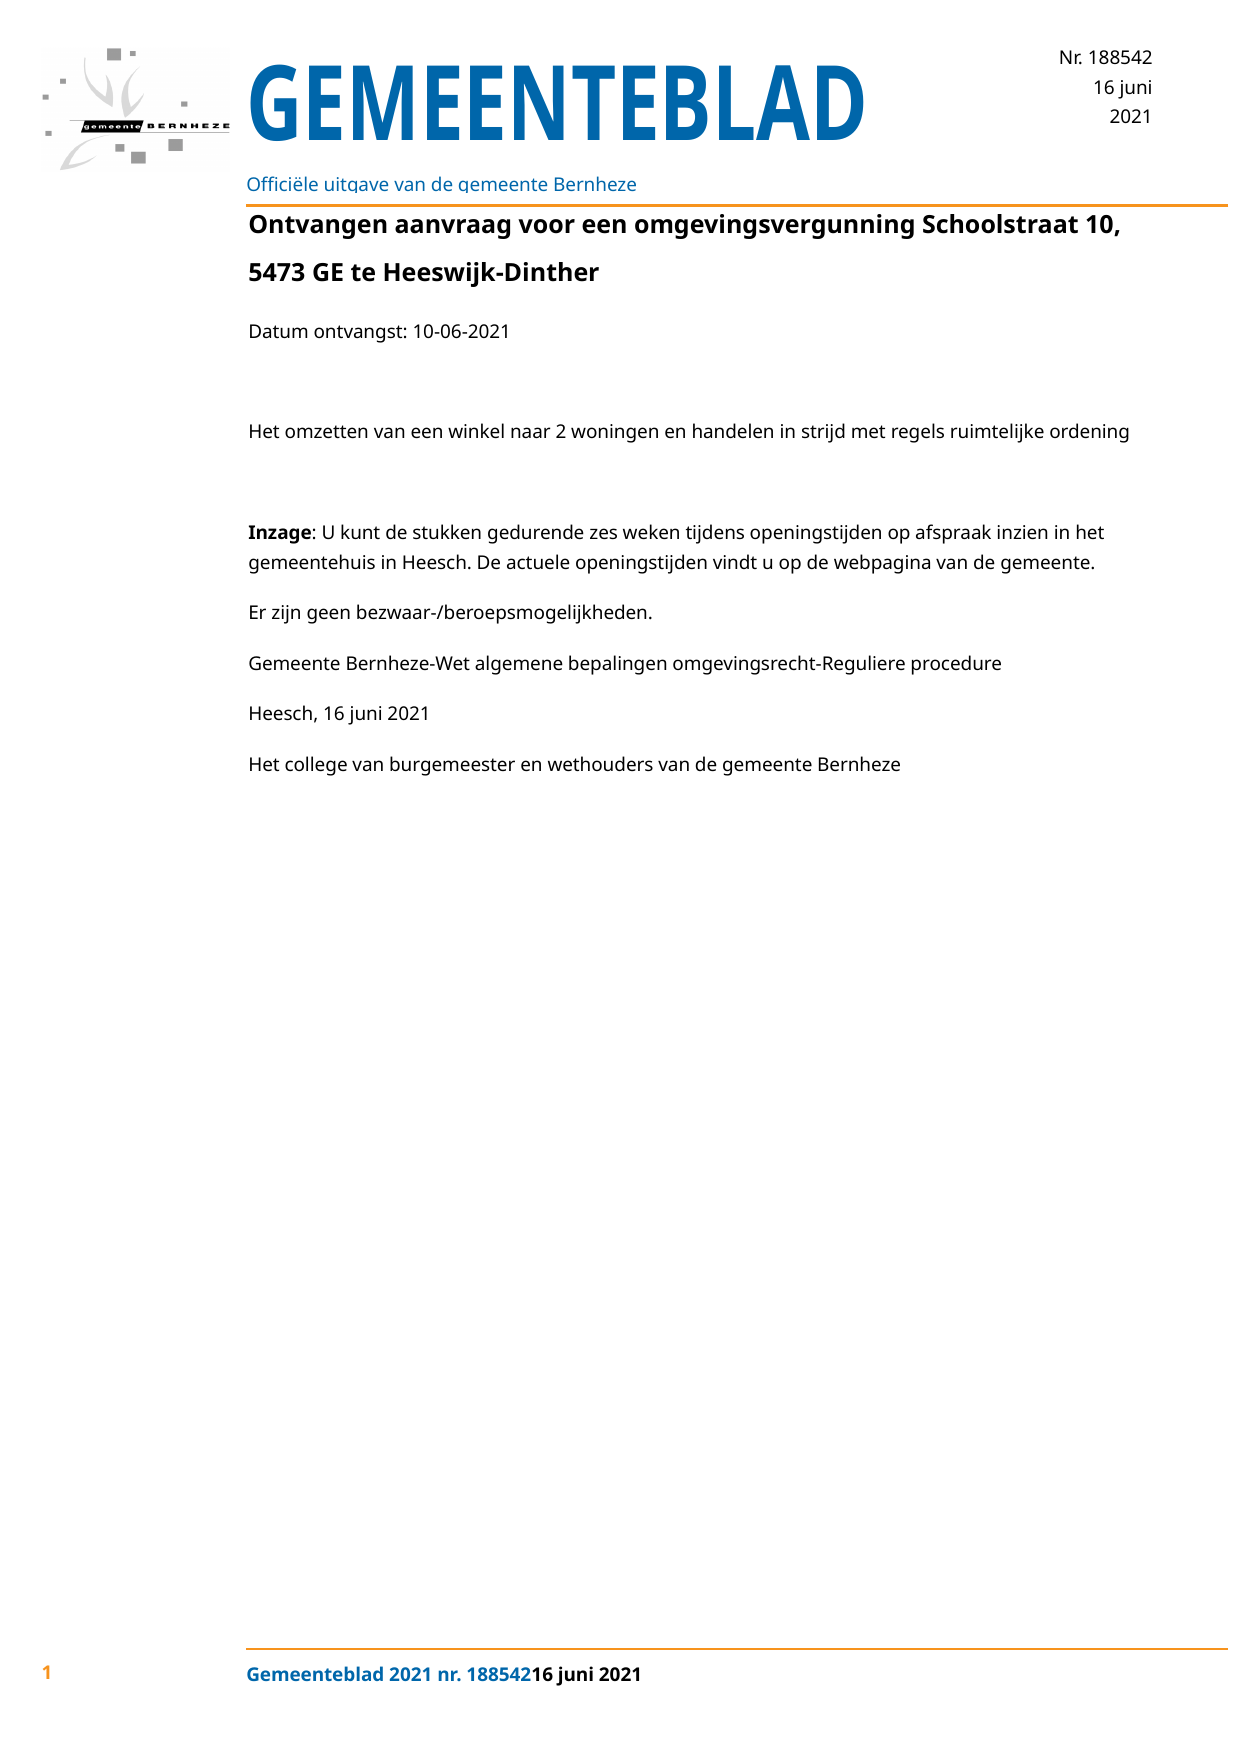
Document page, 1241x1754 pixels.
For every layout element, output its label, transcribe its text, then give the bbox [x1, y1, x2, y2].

text Datum ontvangst: 10-06-2021 [248, 318, 1152, 344]
picture [41, 47, 231, 172]
text Gemeente Bernheze-Wet algemene bepalingen omgevingsrecht-Reguliere procedure [248, 650, 1152, 676]
text Er zijn geen bezwaar-/beroepsmogelijkheden. [248, 599, 1152, 625]
text Inzage: U kunt de stukken gedurende zes weken tijdens openingstijden op afspraak inzien in het gemeentehuis in Heesch. De actuele openingstijden vindt u op de webpagina van de gemeente. [248, 519, 1152, 575]
text Het college van burgemeester en wethouders van de gemeente Bernheze [248, 751, 1152, 777]
text Ontvangen aanvraag voor een omgevingsvergunning Schoolstraat 10, 5473 GE te Heeswijk-Dinther [248, 207, 1152, 288]
text Heesch, 16 juni 2021 [248, 700, 1152, 726]
text Het omzetten van een winkel naar 2 woningen en handelen in strijd met regels ruimtelijke ordening [248, 419, 1152, 444]
